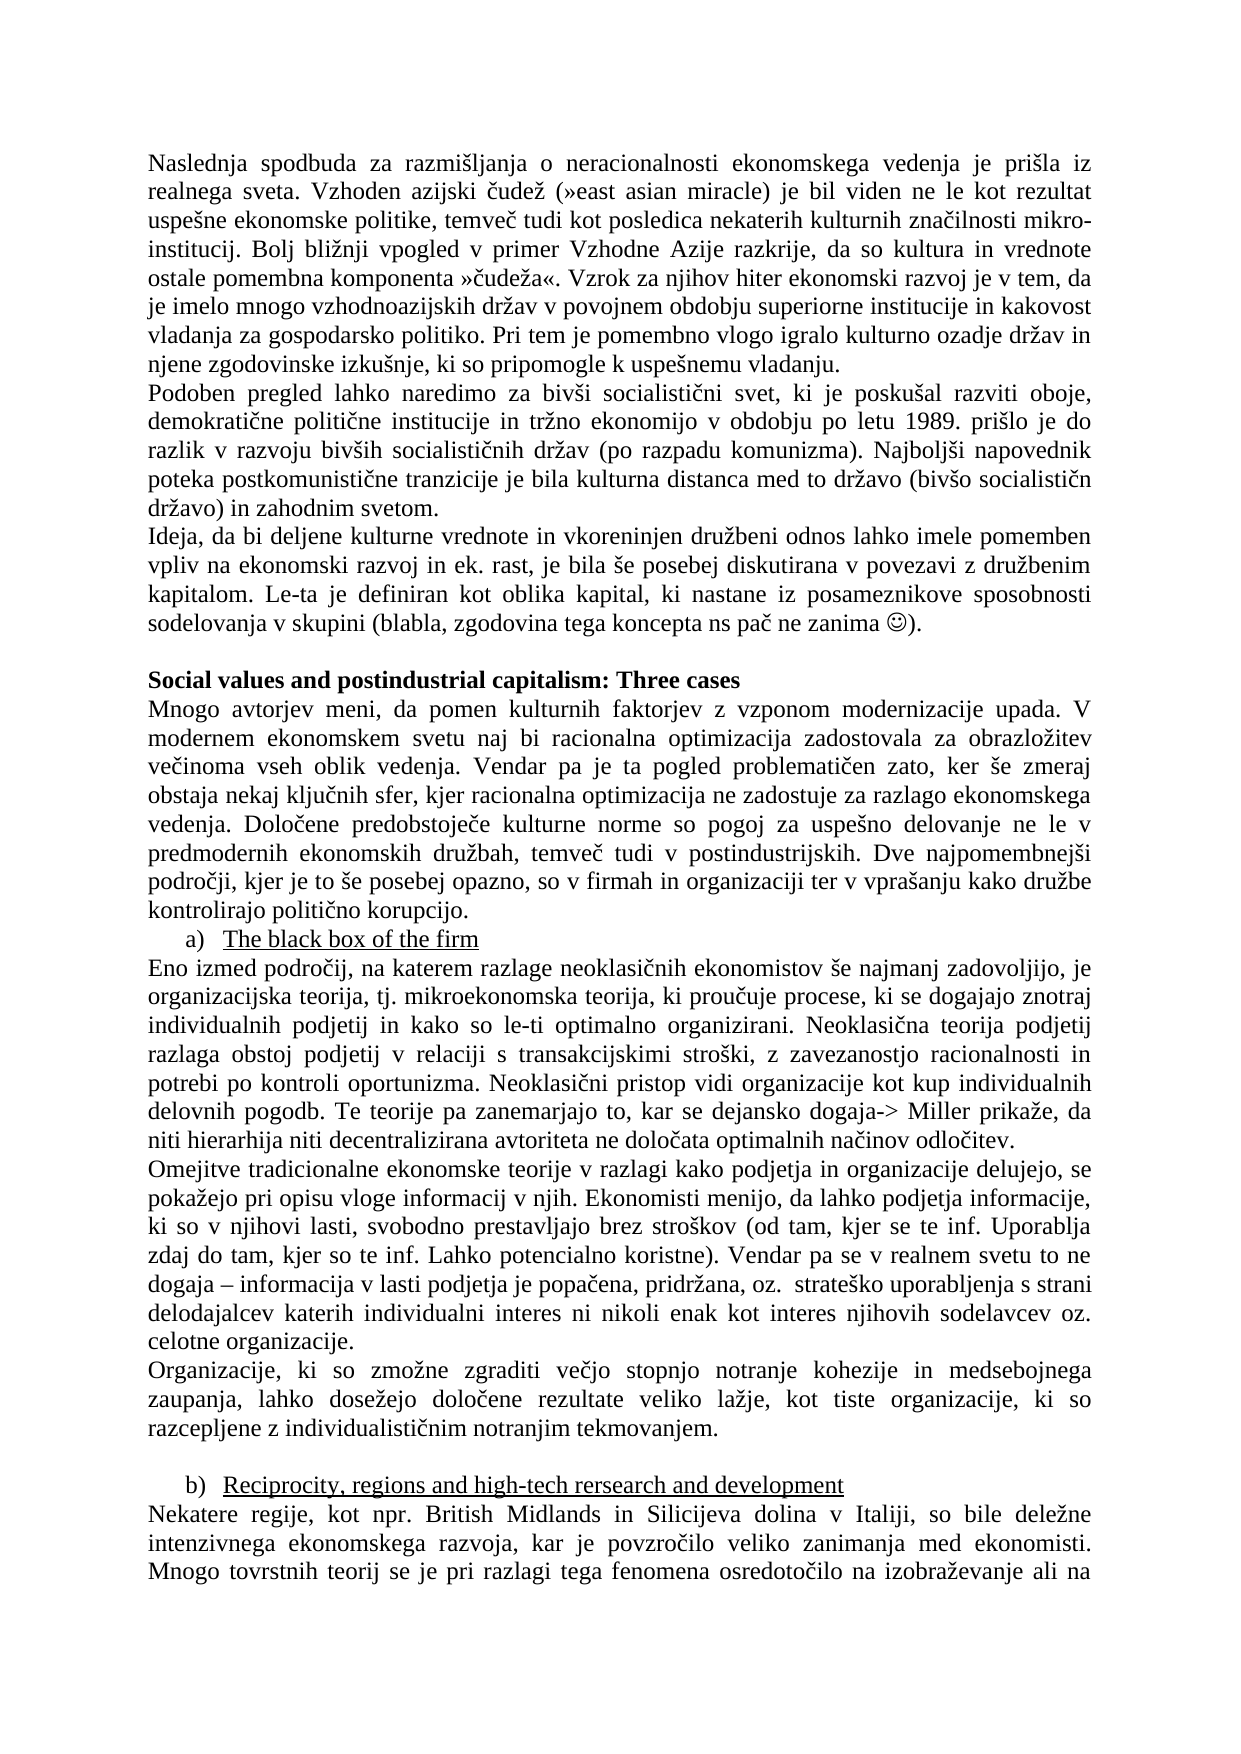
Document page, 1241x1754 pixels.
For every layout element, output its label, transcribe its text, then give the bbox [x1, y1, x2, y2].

text Social values and postindustrial capitalism: Three cases [148, 665, 1092, 694]
text Mnogo avtorjev meni, da pomen kulturnih faktorjev z vzponom modernizacije upada. V modernem ekonomskem svetu naj bi racionalna optimizacija zadostovala za obrazložitev večinoma vseh oblik vedenja. Vendar pa je ta pogled problematičen zato, ker še zmeraj obstaja nekaj ključnih sfer, kjer racionalna optimizacija ne zadostuje za razlago ekonomskega vedenja. Določene predobstoječe kulturne norme so pogoj za uspešno delovanje ne le v predmodernih ekonomskih družbah, temveč tudi v postindustrijskih. Dve najpomembnejši področji, kjer je to še posebej opazno, so v firmah in organizaciji ter v vprašanju kako družbe kontrolirajo politično korupcijo. [148, 694, 1092, 924]
text Organizacije, ki so zmožne zgraditi večjo stopnjo notranje kohezije in medsebojnega zaupanja, lahko dosežejo določene rezultate veliko lažje, kot tiste organizacije, ki so razcepljene z individualističnim notranjim tekmovanjem. [148, 1355, 1092, 1441]
text Naslednja spodbuda za razmišljanja o neracionalnosti ekonomskega vedenja je prišla iz realnega sveta. Vzhoden azijski čudež (»east asian miracle) je bil viden ne le kot rezultat uspešne ekonomske politike, temveč tudi kot posledica nekaterih kulturnih značilnosti mikro-institucij. Bolj bližnji vpogled v primer Vzhodne Azije razkrije, da so kultura in vrednote ostale pomembna komponenta »čudeža«. Vzrok za njihov hiter ekonomski razvoj je v tem, da je imelo mnogo vzhodnoazijskih držav v povojnem obdobju superiorne institucije in kakovost vladanja za gospodarsko politiko. Pri tem je pomembno vlogo igralo kulturno ozadje držav in njene zgodovinske izkušnje, ki so pripomogle k uspešnemu vladanju. [148, 148, 1092, 378]
text Ideja, da bi deljene kulturne vrednote in vkoreninjen družbeni odnos lahko imele pomemben vpliv na ekonomski razvoj in ek. rast, je bila še posebej diskutirana v povezavi z družbenim kapitalom. Le-ta je definiran kot oblika kapital, ki nastane iz posameznikove sposobnosti sodelovanja v skupini (blabla, zgodovina tega koncepta ns pač ne zanima ). [148, 521, 1092, 636]
list Reciprocity, regions and high-tech rersearch and development [185, 1470, 1092, 1499]
text Eno izmed področij, na katerem razlage neoklasičnih ekonomistov še najmanj zadovoljijo, je organizacijska teorija, tj. mikroekonomska teorija, ki proučuje procese, ki se dogajajo znotraj individualnih podjetij in kako so le-ti optimalno organizirani. Neoklasična teorija podjetij razlaga obstoj podjetij v relaciji s transakcijskimi stroški, z zavezanostjo racionalnosti in potrebi po kontroli oportunizma. Neoklasični pristop vidi organizacije kot kup individualnih delovnih pogodb. Te teorije pa zanemarjajo to, kar se dejansko dogaja-> Miller prikaže, da niti hierarhija niti decentralizirana avtoriteta ne določata optimalnih načinov odločitev. [148, 953, 1092, 1154]
text Nekatere regije, kot npr. British Midlands in Silicijeva dolina v Italiji, so bile deležne intenzivnega ekonomskega razvoja, kar je povzročilo veliko zanimanja med ekonomisti. Mnogo tovrstnih teorij se je pri razlagi tega fenomena osredotočilo na izobraževanje ali na [148, 1499, 1092, 1585]
text Podoben pregled lahko naredimo za bivši socialistični svet, ki je poskušal razviti oboje, demokratične politične institucije in tržno ekonomijo v obdobju po letu 1989. prišlo je do razlik v razvoju bivših socialističnih držav (po razpadu komunizma). Najboljši napovednik poteka postkomunistične tranzicije je bila kulturna distanca med to državo (bivšo socialističn državo) in zahodnim svetom. [148, 378, 1092, 521]
text Omejitve tradicionalne ekonomske teorije v razlagi kako podjetja in organizacije delujejo, se pokažejo pri opisu vloge informacij v njih. Ekonomisti menijo, da lahko podjetja informacije, ki so v njihovi lasti, svobodno prestavljajo brez stroškov (od tam, kjer se te inf. Uporablja zdaj do tam, kjer so te inf. Lahko potencialno koristne). Vendar pa se v realnem svetu to ne dogaja – informacija v lasti podjetja je popačena, pridržana, oz. strateško uporabljenja s strani delodajalcev katerih individualni interes ni nikoli enak kot interes njihovih sodelavcev oz. celotne organizacije. [148, 1154, 1092, 1355]
list The black box of the firm [185, 924, 1092, 953]
